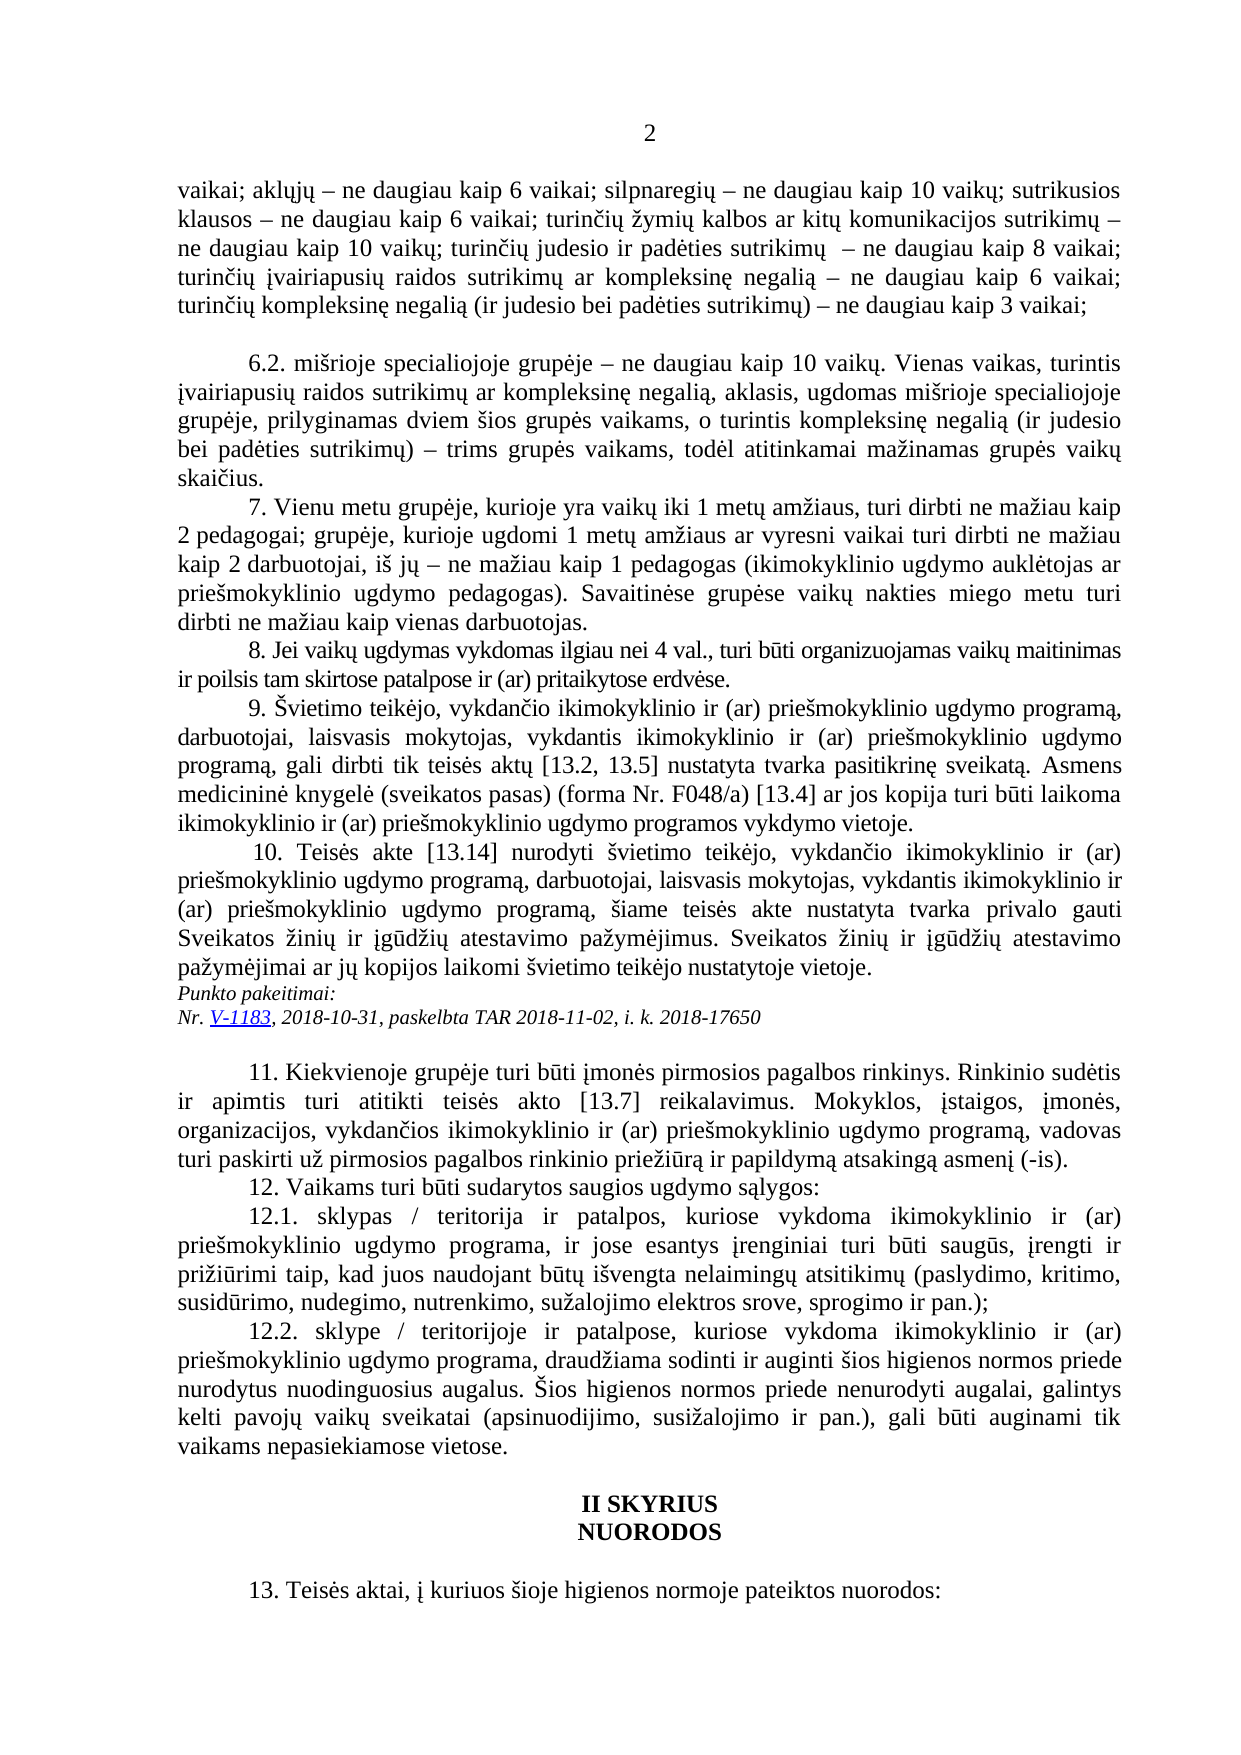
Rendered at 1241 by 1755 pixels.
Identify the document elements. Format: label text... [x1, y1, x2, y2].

text 10. Teisės akte [13.14] nurodyti švietimo teikėjo, vykdančio ikimokyklinio ir (ar) priešmokyklinio ugdymo programą, darbuotojai, laisvasis mokytojas, vykdantis ikimokyklinio ir (ar) priešmokyklinio ugdymo programą, šiame teisės akte nustatyta tvarka privalo gauti Sveikatos žinių ir įgūdžių atestavimo pažymėjimus. Sveikatos žinių ir įgūdžių atestavimo pažymėjimai ar jų kopijos laikomi švietimo teikėjo nustatytoje vietoje. [177, 837, 1122, 981]
text Nr. V-1183, 2018-10-31, paskelbta TAR 2018-11-02, i. k. 2018-17650 [177, 1005, 1122, 1029]
text 11. Kiekvienoje grupėje turi būti įmonės pirmosios pagalbos rinkinys. Rinkinio sudėtis ir apimtis turi atitikti teisės akto [13.7] reikalavimus. Mokyklos, įstaigos, įmonės, organizacijos, vykdančios ikimokyklinio ir (ar) priešmokyklinio ugdymo programą, vadovas turi paskirti už pirmosios pagalbos rinkinio priežiūrą ir papildymą atsakingą asmenį (-is). [177, 1057, 1122, 1172]
text 12.2. sklype / teritorijoje ir patalpose, kuriose vykdoma ikimokyklinio ir (ar) priešmokyklinio ugdymo programa, draudžiama sodinti ir auginti šios higienos normos priede nurodytus nuodinguosius augalus. Šios higienos normos priede nenurodyti augalai, galintys kelti pavojų vaikų sveikatai (apsinuodijimo, susižalojimo ir pan.), gali būti auginami tik vaikams nepasiekiamose vietose. [177, 1316, 1122, 1460]
text II SKYRIUS [177, 1489, 1122, 1517]
text 8. Jei vaikų ugdymas vykdomas ilgiau nei 4 val., turi būti organizuojamas vaikų maitinimas ir poilsis tam skirtose patalpose ir (ar) pritaikytose erdvėse. [177, 636, 1122, 693]
text 13. Teisės aktai, į kuriuos šioje higienos normoje pateiktos nuorodos: [177, 1575, 1122, 1604]
text NUORODOS [177, 1517, 1122, 1546]
text 9. Švietimo teikėjo, vykdančio ikimokyklinio ir (ar) priešmokyklinio ugdymo programą, darbuotojai, laisvasis mokytojas, vykdantis ikimokyklinio ir (ar) priešmokyklinio ugdymo programą, gali dirbti tik teisės aktų [13.2, 13.5] nustatyta tvarka pasitikrinę sveikatą. Asmens medicininė knygelė (sveikatos pasas) (forma Nr. F048/a) [13.4] ar jos kopija turi būti laikoma ikimokyklinio ir (ar) priešmokyklinio ugdymo programos vykdymo vietoje. [177, 693, 1122, 837]
text 12. Vaikams turi būti sudarytos saugios ugdymo sąlygos: [177, 1172, 1122, 1201]
text Punkto pakeitimai: [177, 981, 1122, 1005]
text 6.2. mišrioje specialiojoje grupėje – ne daugiau kaip 10 vaikų. Vienas vaikas, turintis įvairiapusių raidos sutrikimų ar kompleksinę negalią, aklasis, ugdomas mišrioje specialiojoje grupėje, prilyginamas dviem šios grupės vaikams, o turintis kompleksinę negalią (ir judesio bei padėties sutrikimų) – trims grupės vaikams, todėl atitinkamai mažinamas grupės vaikų skaičius. [177, 348, 1122, 492]
text 7. Vienu metu grupėje, kurioje yra vaikų iki 1 metų amžiaus, turi dirbti ne mažiau kaip 2 pedagogai; grupėje, kurioje ugdomi 1 metų amžiaus ar vyresni vaikai turi dirbti ne mažiau kaip 2 darbuotojai, iš jų – ne mažiau kaip 1 pedagogas (ikimokyklinio ugdymo auklėtojas ar priešmokyklinio ugdymo pedagogas). Savaitinėse grupėse vaikų nakties miego metu turi dirbti ne mažiau kaip vienas darbuotojas. [177, 492, 1122, 636]
text 12.1. sklypas / teritorija ir patalpos, kuriose vykdoma ikimokyklinio ir (ar) priešmokyklinio ugdymo programa, ir jose esantys įrenginiai turi būti saugūs, įrengti ir prižiūrimi taip, kad juos naudojant būtų išvengta nelaimingų atsitikimų (paslydimo, kritimo, susidūrimo, nudegimo, nutrenkimo, sužalojimo elektros srove, sprogimo ir pan.); [177, 1201, 1122, 1316]
text vaikai; aklųjų – ne daugiau kaip 6 vaikai; silpnaregių – ne daugiau kaip 10 vaikų; sutrikusios klausos – ne daugiau kaip 6 vaikai; turinčių žymių kalbos ar kitų komunikacijos sutrikimų – ne daugiau kaip 10 vaikų; turinčių judesio ir padėties sutrikimų – ne daugiau kaip 8 vaikai; turinčių įvairiapusių raidos sutrikimų ar kompleksinę negalią – ne daugiau kaip 6 vaikai; turinčių kompleksinę negalią (ir judesio bei padėties sutrikimų) – ne daugiau kaip 3 vaikai; [177, 176, 1122, 319]
